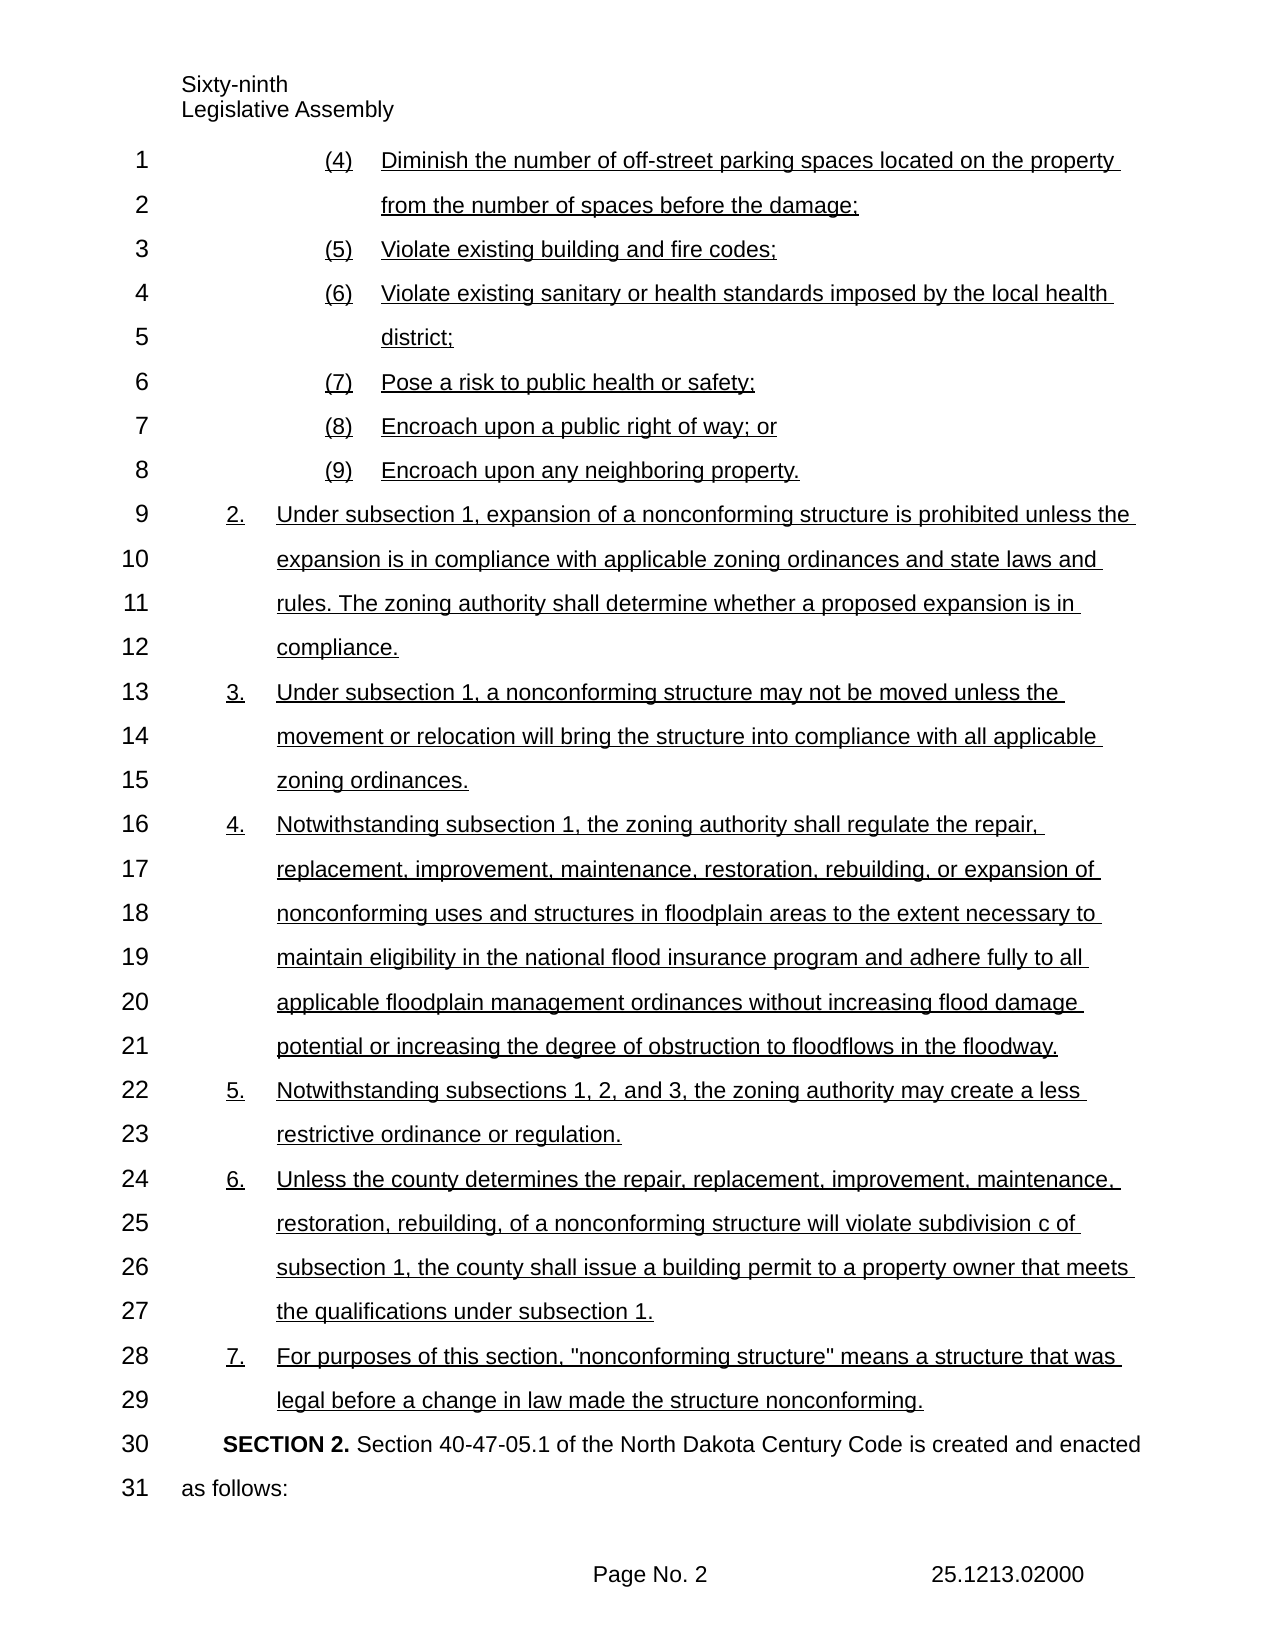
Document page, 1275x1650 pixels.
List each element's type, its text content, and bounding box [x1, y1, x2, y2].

text 7. For purposes of this section, "nonconforming structure" means a structure that was legal before a change in law made the structure nonconforming. [181, 1329, 1154, 1417]
text (9) Encroach upon any neighboring property. [181, 443, 1154, 487]
text (5) Violate existing building and fire codes; [181, 222, 1154, 266]
text 2. Under subsection 1, expansion of a nonconforming structure is prohibited unless the expansion is in compliance with applicable zoning ordinances and state laws and rules. The zoning authority shall determine whether a proposed expansion is in compliance. [181, 487, 1154, 664]
text 6. Unless the county determines the repair, replacement, improvement, maintenance, restoration, rebuilding, of a nonconforming structure will violate subdivision c of subsection 1, the county shall issue a building permit to a property owner that meets the qualifications under subsection 1. [181, 1152, 1154, 1329]
text (4) Diminish the number of off‑street parking spaces located on the property from the number of spaces before the damage; [181, 133, 1154, 222]
text 5. Notwithstanding subsections 1, 2, and 3, the zoning authority may create a less restrictive ordinance or regulation. [181, 1063, 1154, 1152]
text 3. Under subsection 1, a nonconforming structure may not be moved unless the movement or relocation will bring the structure into compliance with all applicable zoning ordinances. [181, 664, 1154, 797]
text SECTION 2. Section 40‑47‑05.1 of the North Dakota Century Code is created and enacted as follows: [181, 1417, 1154, 1506]
text 4. Notwithstanding subsection 1, the zoning authority shall regulate the repair, replacement, improvement, maintenance, restoration, rebuilding, or expansion of nonconforming uses and structures in floodplain areas to the extent necessary to maintain eligibility in the national flood insurance program and adhere fully to all applicable floodplain management ordinances without increasing flood damage potential or increasing the degree of obstruction to floodflows in the floodway. [181, 797, 1154, 1063]
text (8) Encroach upon a public right of way; or [181, 399, 1154, 443]
text (6) Violate existing sanitary or health standards imposed by the local health district; [181, 266, 1154, 355]
text (7) Pose a risk to public health or safety; [181, 355, 1154, 399]
